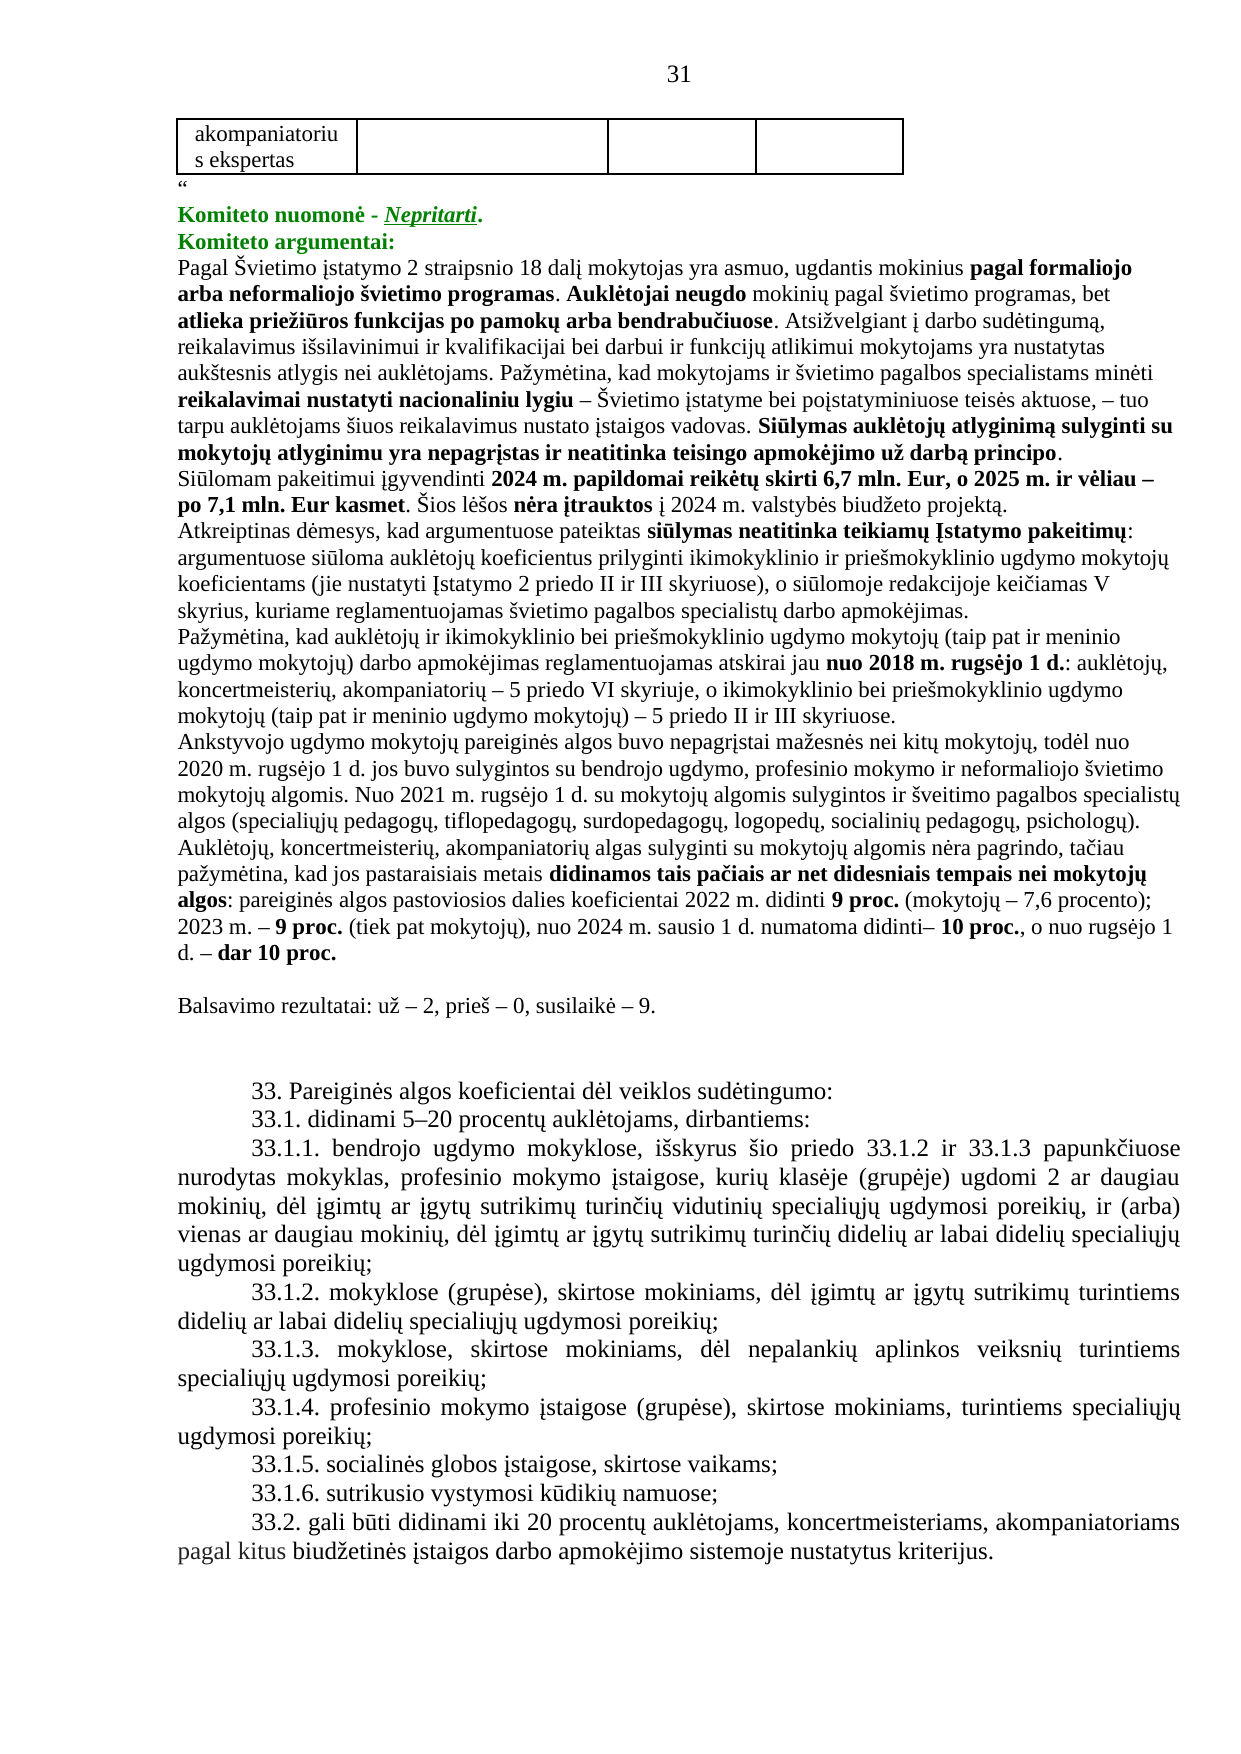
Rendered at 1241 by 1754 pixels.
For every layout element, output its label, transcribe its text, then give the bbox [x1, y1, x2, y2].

table_cell [609, 120, 755, 173]
text Auklėtojų, koncertmeisterių, akompaniatorių algas sulyginti su mokytojų algomis nėra pagrindo, tačiau pažymėtina, kad jos pastaraisiais metais didinamos tais pačiais ar net didesniais tempais nei mokytojų algos: pareiginės algos pastoviosios dalies koeficientai 2022 m. didinti 9 proc. (mokytojų – 7,6 procento); 2023 m. – 9 proc. (tiek pat mokytojų), nuo 2024 m. sausio 1 d. numatoma didinti– 10 proc., o nuo rugsėjo 1 d. – dar 10 proc. [177, 834, 1181, 966]
text 33. Pareiginės algos koeficientai dėl veiklos sudėtingumo: [177, 1076, 1181, 1104]
text Ankstyvojo ugdymo mokytojų pareiginės algos buvo nepagrįstai mažesnės nei kitų mokytojų, todėl nuo 2020 m. rugsėjo 1 d. jos buvo sulygintos su bendrojo ugdymo, profesinio mokymo ir neformaliojo švietimo mokytojų algomis. Nuo 2021 m. rugsėjo 1 d. su mokytojų algomis sulygintos ir šveitimo pagalbos specialistų algos (specialiųjų pedagogų, tiflopedagogų, surdopedagogų, logopedų, socialinių pedagogų, psichologų). [177, 728, 1181, 834]
text 33.1.5. socialinės globos įstaigose, skirtose vaikams; [177, 1449, 1181, 1478]
text Komiteto argumentai: [177, 228, 1181, 254]
table_cell [757, 120, 902, 173]
text 33.1.2. mokyklose (grupėse), skirtose mokiniams, dėl įgimtų ar įgytų sutrikimų turintiems didelių ar labai didelių specialiųjų ugdymosi poreikių; [177, 1277, 1181, 1334]
text 33.1.3. mokyklose, skirtose mokiniams, dėl nepalankių aplinkos veiksnių turintiems specialiųjų ugdymosi poreikių; [177, 1334, 1181, 1392]
text Siūlomam pakeitimui įgyvendinti 2024 m. papildomai reikėtų skirti 6,7 mln. Eur, o 2025 m. ir vėliau – po 7,1 mln. Eur kasmet. Šios lėšos nėra įtrauktos į 2024 m. valstybės biudžeto projektą. [177, 465, 1181, 518]
text 33.1.4. profesinio mokymo įstaigose (grupėse), skirtose mokiniams, turintiems specialiųjų ugdymosi poreikių; [177, 1392, 1181, 1449]
text Pažymėtina, kad auklėtojų ir ikimokyklinio bei priešmokyklinio ugdymo mokytojų (taip pat ir meninio ugdymo mokytojų) darbo apmokėjimas reglamentuojamas atskirai jau nuo 2018 m. rugsėjo 1 d.: auklėtojų, koncertmeisterių, akompaniatorių – 5 priedo VI skyriuje, o ikimokyklinio bei priešmokyklinio ugdymo mokytojų (taip pat ir meninio ugdymo mokytojų) – 5 priedo II ir III skyriuose. [177, 623, 1181, 728]
text Pagal Švietimo įstatymo 2 straipsnio 18 dalį mokytojas yra asmuo, ugdantis mokinius pagal formaliojo arba neformaliojo švietimo programas. Auklėtojai neugdo mokinių pagal švietimo programas, bet atlieka priežiūros funkcijas po pamokų arba bendrabučiuose. Atsižvelgiant į darbo sudėtingumą, reikalavimus išsilavinimui ir kvalifikacijai bei darbui ir funkcijų atlikimui mokytojams yra nustatytas aukštesnis atlygis nei auklėtojams. Pažymėtina, kad mokytojams ir švietimo pagalbos specialistams minėti reikalavimai nustatyti nacionaliniu lygiu – Švietimo įstatyme bei poįstatyminiuose teisės aktuose, – tuo tarpu auklėtojams šiuos reikalavimus nustato įstaigos vadovas. Siūlymas auklėtojų atlyginimą sulyginti su mokytojų atlyginimu yra nepagrįstas ir neatitinka teisingo apmokėjimo už darbą principo. [177, 254, 1181, 465]
text Balsavimo rezultatai: už – 2, prieš – 0, susilaikė – 9. [177, 992, 1181, 1018]
table_cell [358, 120, 607, 173]
text 33.2. gali būti didinami iki 20 procentų auklėtojams, koncertmeisteriams, akompaniatoriams pagal kitus biudžetinės įstaigos darbo apmokėjimo sistemoje nustatytus kriterijus. [177, 1507, 1181, 1564]
text Atkreiptinas dėmesys, kad argumentuose pateiktas siūlymas neatitinka teikiamų Įstatymo pakeitimų: argumentuose siūloma auklėtojų koeficientus prilyginti ikimokyklinio ir priešmokyklinio ugdymo mokytojų koeficientams (jie nustatyti Įstatymo 2 priedo II ir III skyriuose), o siūlomoje redakcijoje keičiamas V skyrius, kuriame reglamentuojamas švietimo pagalbos specialistų darbo apmokėjimas. [177, 518, 1181, 623]
text 33.1. didinami 5–20 procentų auklėtojams, dirbantiems: [177, 1104, 1181, 1133]
text 33.1.6. sutrikusio vystymosi kūdikių namuose; [177, 1478, 1181, 1507]
table_cell akompaniatorius ekspertas [178, 120, 356, 173]
text “ [177, 175, 1181, 201]
text 33.1.1. bendrojo ugdymo mokyklose, išskyrus šio priedo 33.1.2 ir 33.1.3 papunkčiuose nurodytas mokyklas, profesinio mokymo įstaigose, kurių klasėje (grupėje) ugdomi 2 ar daugiau mokinių, dėl įgimtų ar įgytų sutrikimų turinčių vidutinių specialiųjų ugdymosi poreikių, ir (arba) vienas ar daugiau mokinių, dėl įgimtų ar įgytų sutrikimų turinčių didelių ar labai didelių specialiųjų ugdymosi poreikių; [177, 1133, 1181, 1277]
text Komiteto nuomonė - Nepritarti. [177, 201, 1181, 228]
